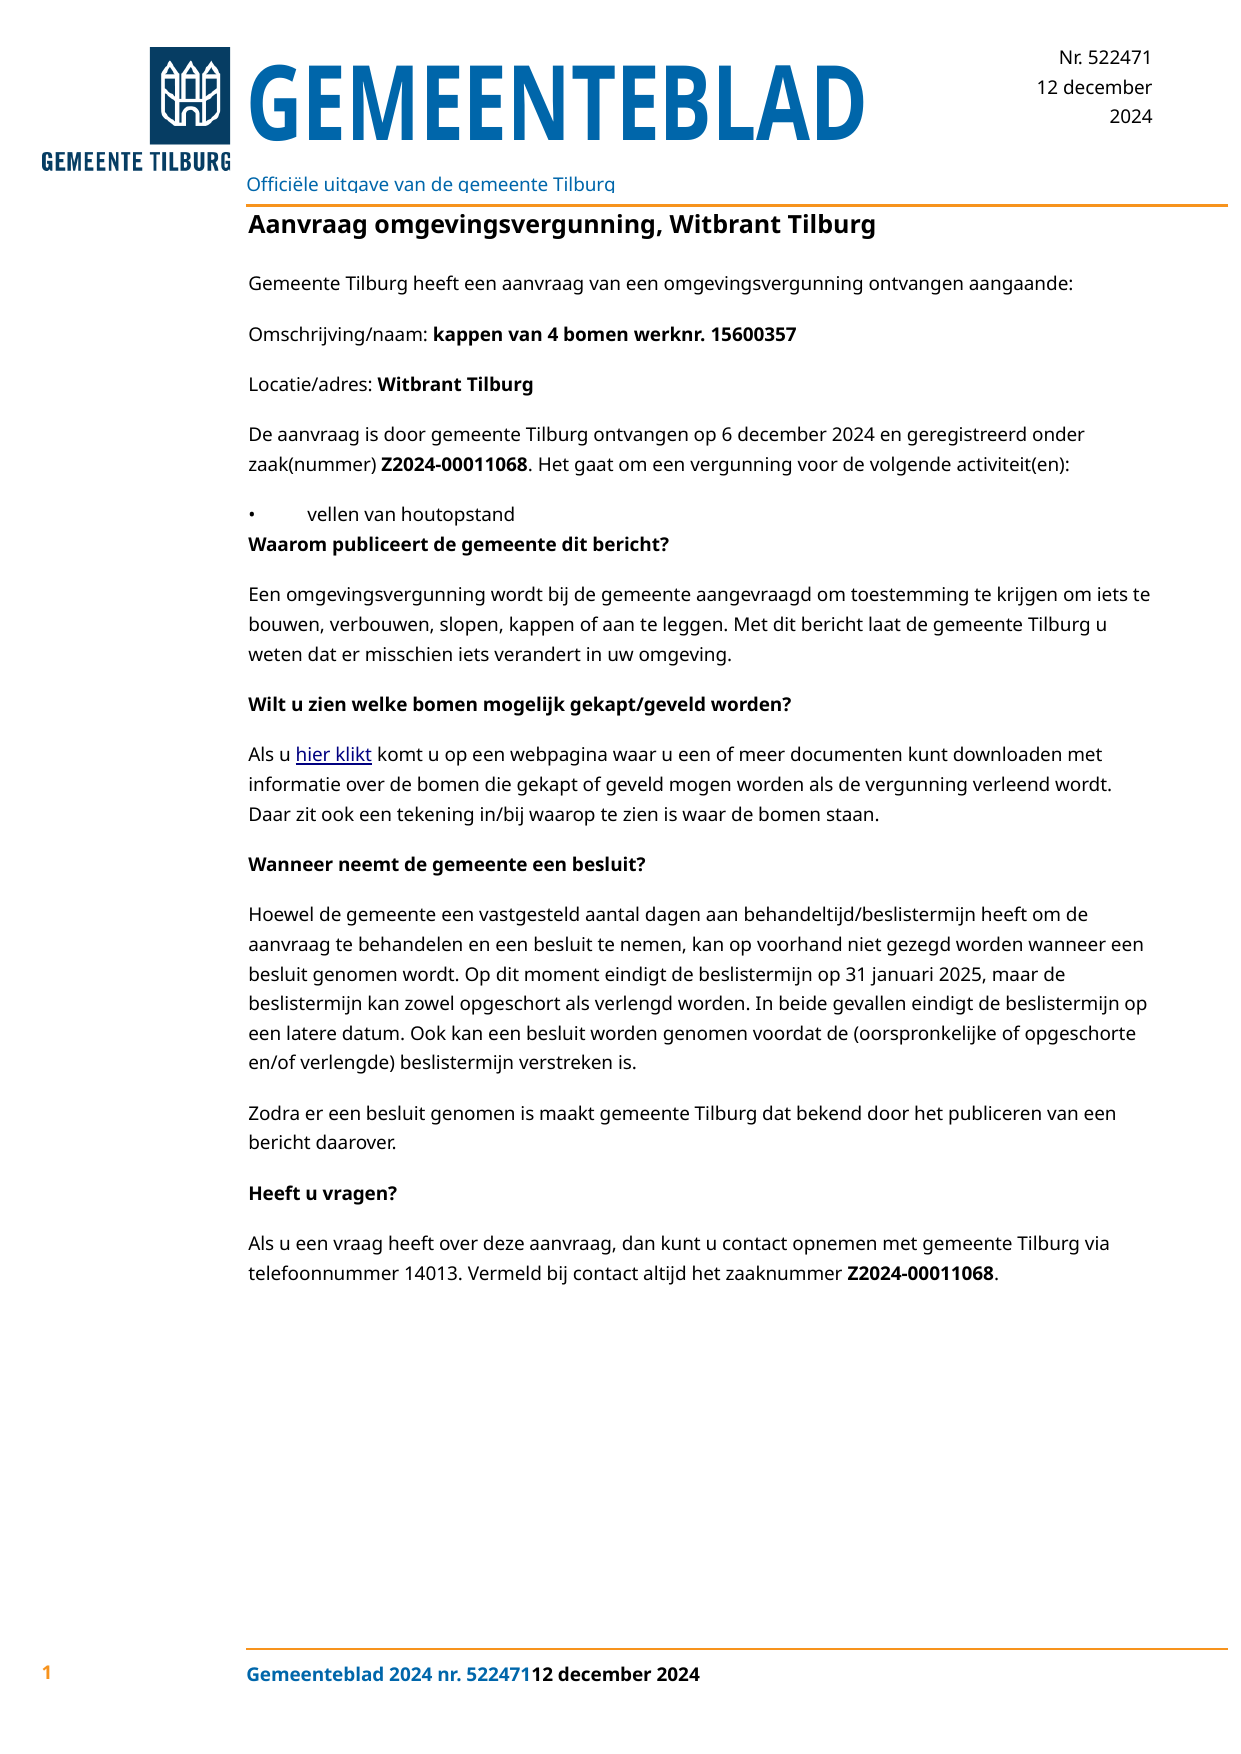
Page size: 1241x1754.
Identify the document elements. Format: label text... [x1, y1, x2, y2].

text Gemeente Tilburg heeft een aanvraag van een omgevingsvergunning ontvangen aangaande: [248, 270, 1152, 296]
text De aanvraag is door gemeente Tilburg ontvangen op 6 december 2024 en geregistreerd onder zaak(nummer) Z2024-00011068. Het gaat om een vergunning voor de volgende activiteit(en): [248, 422, 1152, 477]
text Wilt u zien welke bomen mogelijk gekapt/geveld worden? [248, 691, 1152, 717]
text Als u hier klikt komt u op een webpagina waar u een of meer documenten kunt downloaden met informatie over de bomen die gekapt of geveld mogen worden als de vergunning verleend wordt. Daar zit ook een tekening in/bij waarop te zien is waar de bomen staan. [248, 742, 1152, 826]
text Zodra er een besluit genomen is maakt gemeente Tilburg dat bekend door het publiceren van een bericht daarover. [248, 1100, 1152, 1155]
picture [41, 47, 231, 172]
list vellen van houtopstand [248, 502, 1152, 527]
text Omschrijving/naam: kappen van 4 bomen werknr. 15600357 [248, 321, 1152, 346]
text Heeft u vragen? [248, 1180, 1152, 1206]
text Wanneer neemt de gemeente een besluit? [248, 851, 1152, 877]
text Als u een vraag heeft over deze aanvraag, dan kunt u contact opnemen met gemeente Tilburg via telefoonnummer 14013. Vermeld bij contact altijd het zaaknummer Z2024-00011068. [248, 1230, 1152, 1286]
text Aanvraag omgevingsvergunning, Witbrant Tilburg [248, 207, 1152, 241]
text Locatie/adres: Witbrant Tilburg [248, 371, 1152, 397]
text Een omgevingsvergunning wordt bij de gemeente aangevraagd om toestemming te krijgen om iets te bouwen, verbouwen, slopen, kappen of aan te leggen. Met dit bericht laat de gemeente Tilburg u weten dat er misschien iets verandert in uw omgeving. [248, 582, 1152, 666]
text Hoewel de gemeente een vastgesteld aantal dagen aan behandeltijd/beslistermijn heeft om de aanvraag te behandelen en een besluit te nemen, kan op voorhand niet gezegd worden wanneer een besluit genomen wordt. Op dit moment eindigt de beslistermijn op 31 januari 2025, maar de beslistermijn kan zowel opgeschort als verlengd worden. In beide gevallen eindigt de beslistermijn op een latere datum. Ook kan een besluit worden genomen voordat de (oorspronkelijke of opgeschorte en/of verlengde) beslistermijn verstreken is. [248, 902, 1152, 1075]
text Waarom publiceert de gemeente dit bericht? [248, 531, 1152, 557]
